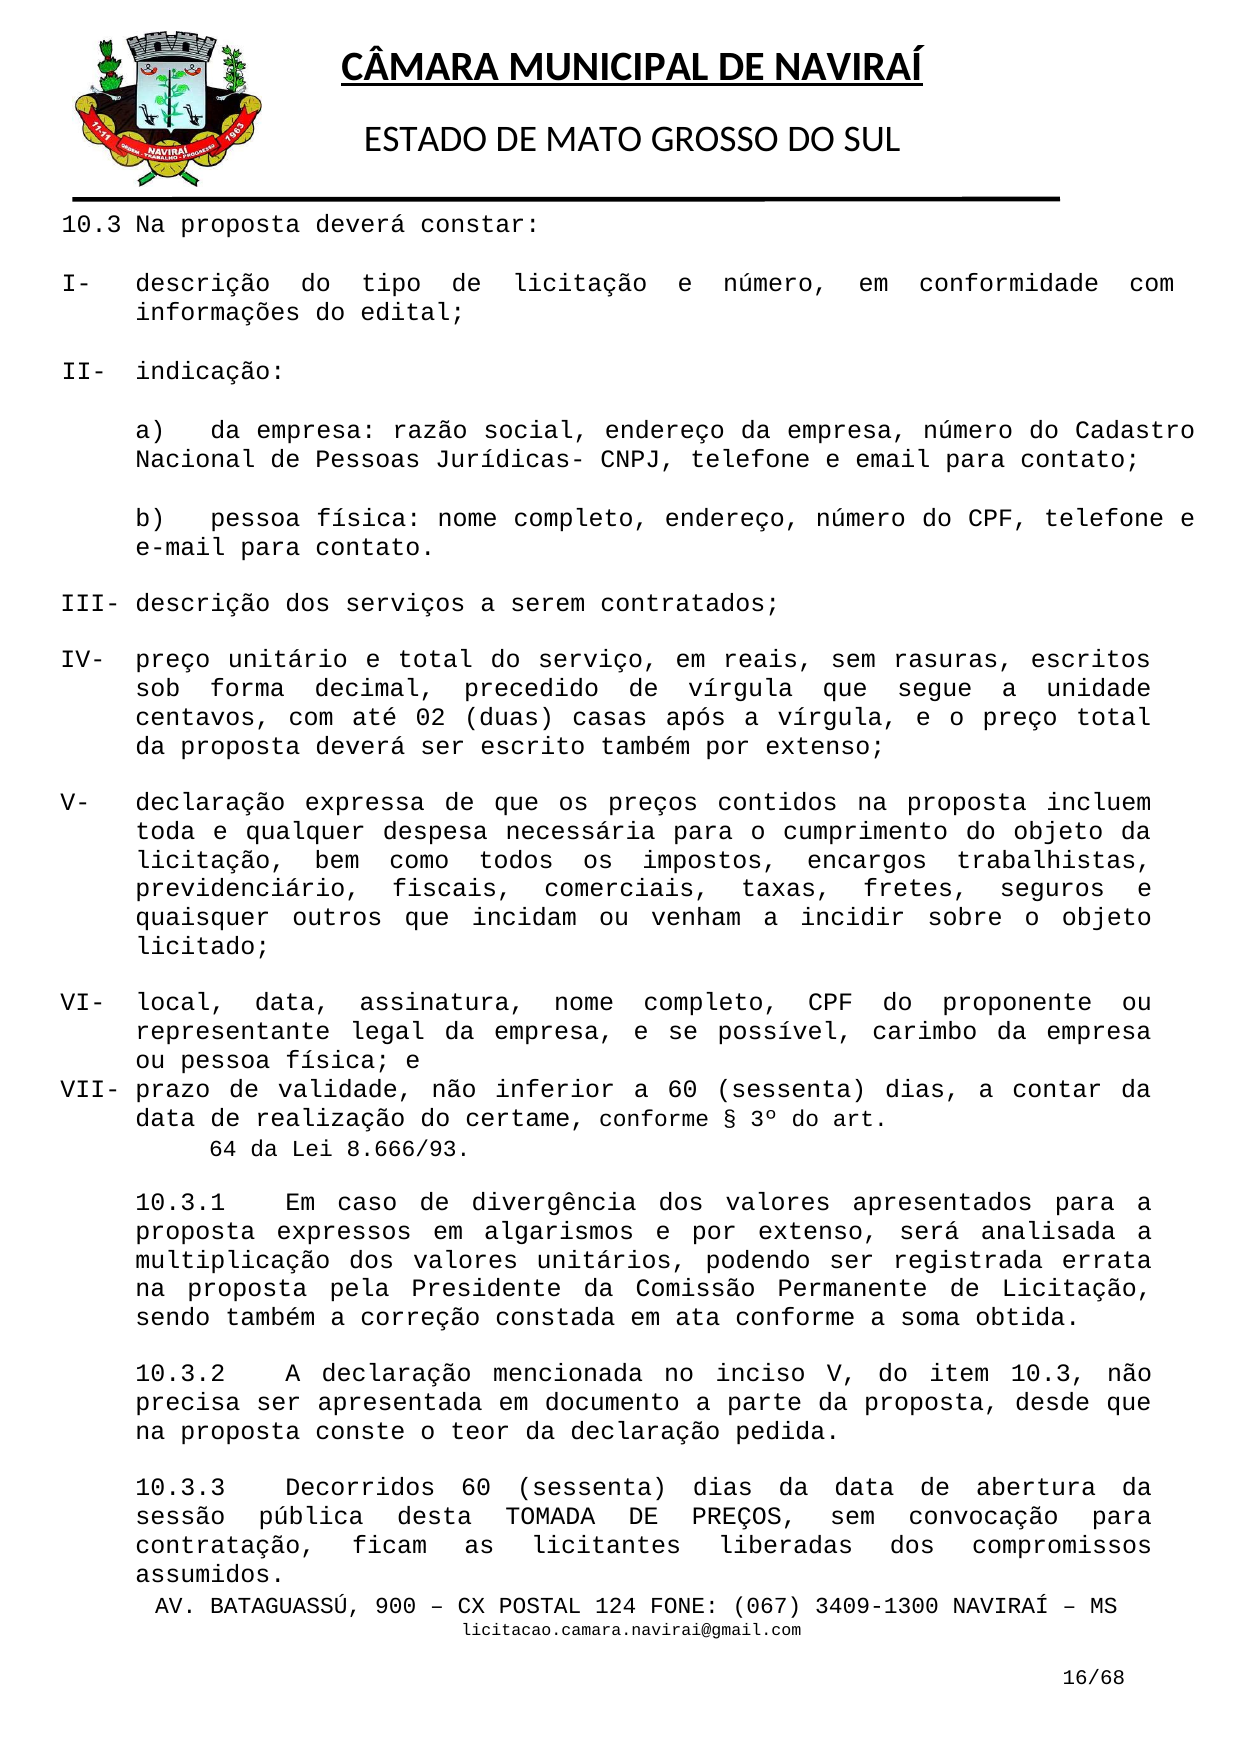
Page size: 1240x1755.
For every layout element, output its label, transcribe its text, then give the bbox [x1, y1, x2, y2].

list A declaração mencionada no inciso V, do item 10.3, não precisa ser apresentada em documento a parte da proposta, desde que na proposta conste o teor da declaração pedida. [135, 1361, 1152, 1447]
text 64 da Lei 8.666/93. [209, 1138, 1239, 1164]
list Decorridos 60 (sessenta) dias da data de abertura da sessão pública desta TOMADA DE PREÇOS, sem convocação para contratação, ficam as licitantes liberadas dos compromissos assumidos. [135, 1475, 1152, 1589]
list descrição dos serviços a serem contratados; [60, 591, 1152, 619]
list descrição do tipo de licitação e número, em conformidade com informações do edital; [61, 271, 1175, 328]
list preço unitário e total do serviço, em reais, sem rasuras, escritos sob forma decimal, precedido de vírgula que segue a unidade centavos, com até 02 (duas) casas após a vírgula, e o preço total da proposta deverá ser escrito também por extenso; [60, 647, 1152, 762]
list prazo de validade, não inferior a 60 (sessenta) dias, a contar da data de realização do certame, conforme § 3º do art. [60, 1077, 1152, 1134]
list pessoa física: nome completo, endereço, número do CPF, telefone e e-mail para contato. [135, 506, 1196, 563]
list da empresa: razão social, endereço da empresa, número do Cadastro Nacional de Pessoas Jurídicas- CNPJ, telefone e email para contato; [135, 417, 1196, 474]
list local, data, assinatura, nome completo, CPF do proponente ou representante legal da empresa, e se possível, carimbo da empresa ou pessoa física; e [60, 990, 1152, 1076]
list indicação: [61, 358, 1175, 387]
list Em caso de divergência dos valores apresentados para a proposta expressos em algarismos e por extenso, será analisada a multiplicação dos valores unitários, podendo ser registrada errata na proposta pela Presidente da Comissão Permanente de Licitação, sendo também a correção constada em ata conforme a soma obtida. [135, 1189, 1152, 1333]
list declaração expressa de que os preços contidos na proposta incluem toda e qualquer despesa necessária para o cumprimento do objeto da licitação, bem como todos os impostos, encargos trabalhistas, previdenciário, fiscais, comerciais, taxas, fretes, seguros e quaisquer outros que incidam ou venham a incidir sobre o objeto licitado; [60, 789, 1152, 962]
list Na proposta deverá constar: [61, 212, 1152, 240]
